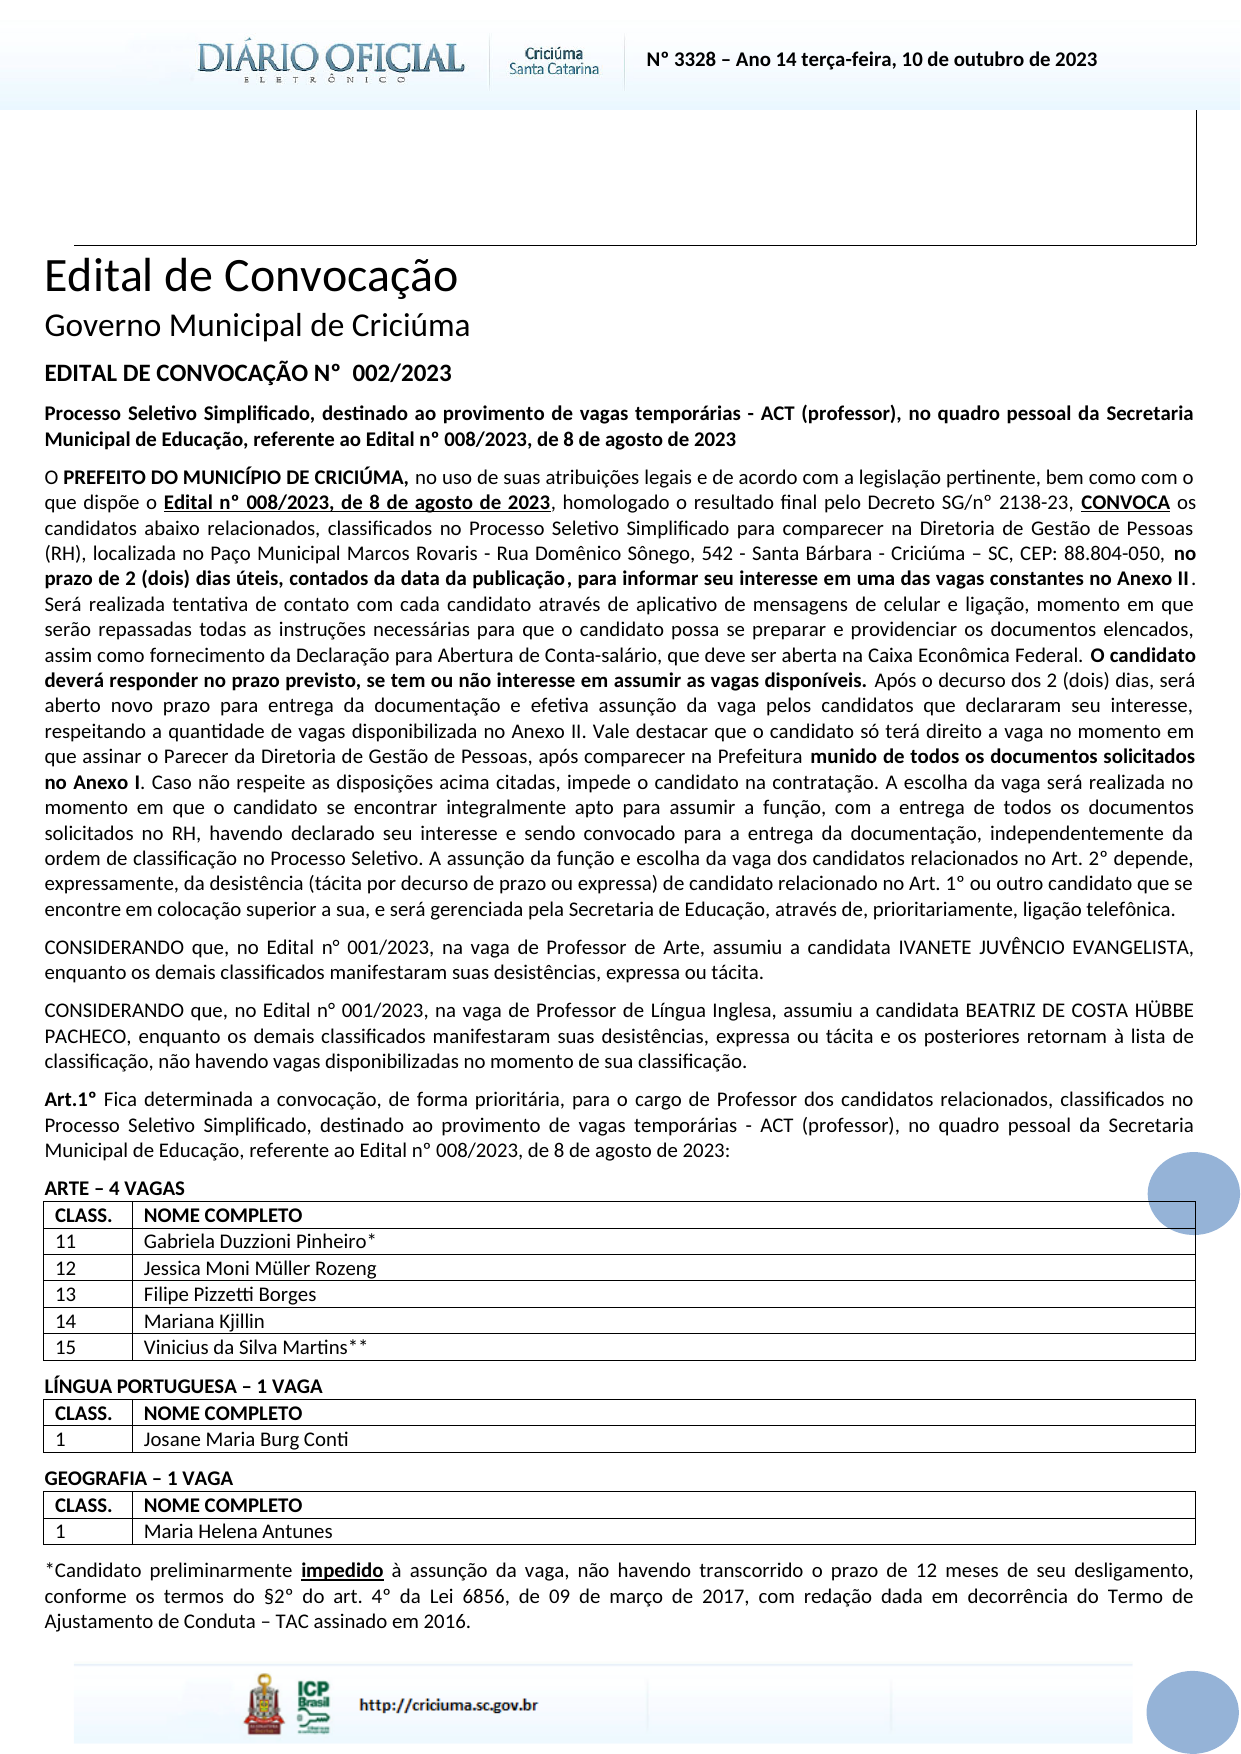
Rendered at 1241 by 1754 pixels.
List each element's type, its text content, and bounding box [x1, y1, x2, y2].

text CONSIDERANDO que, no Edital n° 001/2023, na vaga de Professor de Língua Inglesa, assumiu a candidata BEATRIZ DE COSTA HÜBBE PACHECO, enquanto os demais classificados manifestaram suas desistências, expressa ou tácita e os posteriores retornam à lista de classificação, não havendo vagas disponibilizadas no momento de sua classificação. [44, 998, 1196, 1074]
table_header NOME COMPLETO [133, 1400, 1195, 1425]
table_cell Josane Maria Burg Conti [133, 1426, 1195, 1452]
table_cell 1 [44, 1519, 132, 1544]
table_cell 12 [44, 1255, 132, 1280]
table_cell 15 [44, 1334, 132, 1360]
text EDITAL DE CONVOCAÇÃO Nº 002/2023 [44, 357, 1196, 388]
text *Candidato preliminarmente impedido à assunção da vaga, não havendo transcorrido o prazo de 12 meses de seu desligamento, conforme os termos do §2º do art. 4º da Lei 6856, de 09 de março de 2017, com redação dada em decorrência do Termo de Ajustamento de Conduta – TAC assinado em 2016. [44, 1558, 1196, 1634]
table_header CLASS. [44, 1492, 132, 1517]
text CONSIDERANDO que, no Edital n° 001/2023, na vaga de Professor de Arte, assumiu a candidata IVANETE JUVÊNCIO EVANGELISTA, enquanto os demais classificados manifestaram suas desistências, expressa ou tácita. [44, 934, 1196, 985]
table_cell 11 [44, 1229, 132, 1254]
text ARTE – 4 VAGAS [44, 1176, 1151, 1201]
table_header CLASS. [44, 1202, 132, 1227]
text Edital de Convocação [44, 245, 1196, 304]
text GEOGRAFIA – 1 VAGA [44, 1466, 1196, 1491]
text Processo Seletivo Simplificado, destinado ao provimento de vagas temporárias - ACT (professor), no quadro pessoal da Secretaria Municipal de Educação, referente ao Edital nº 008/2023, de 8 de agosto de 2023 [44, 400, 1196, 451]
text LÍNGUA PORTUGUESA – 1 VAGA [44, 1373, 1196, 1399]
text O PREFEITO DO MUNICÍPIO DE CRICIÚMA, no uso de suas atribuições legais e de acordo com a legislação pertinente, bem como com o que dispõe o Edital nº 008/2023, de 8 de agosto de 2023, homologado o resultado final pelo Decreto SG/nº 2138-23, CONVOCA os candidatos abaixo relacionados, classificados no Processo Seletivo Simplificado para comparecer na Diretoria de Gestão de Pessoas (RH), localizada no Paço Municipal Marcos Rovaris - Rua Domênico Sônego, 542 - Santa Bárbara - Criciúma – SC, CEP: 88.804-050, no prazo de 2 (dois) dias úteis, contados da data da publicação, para informar seu interesse em uma das vagas constantes no Anexo II. Será realizada tentativa de contato com cada candidato através de aplicativo de mensagens de celular e ligação, momento em que serão repassadas todas as instruções necessárias para que o candidato possa se preparar e providenciar os documentos elencados, assim como fornecimento da Declaração para Abertura de Conta-salário, que deve ser aberta na Caixa Econômica Federal. O candidato deverá responder no prazo previsto, se tem ou não interesse em assumir as vagas disponíveis. Após o decurso dos 2 (dois) dias, será aberto novo prazo para entrega da documentação e efetiva assunção da vaga pelos candidatos que declararam seu interesse, respeitando a quantidade de vagas disponibilizada no Anexo II. Vale destacar que o candidato só terá direito a vaga no momento em que assinar o Parecer da Diretoria de Gestão de Pessoas, após comparecer na Prefeitura munido de todos os documentos solicitados no Anexo I. Caso não respeite as disposições acima citadas, impede o candidato na contratação. A escolha da vaga será realizada no momento em que o candidato se encontrar integralmente apto para assumir a função, com a entrega de todos os documentos solicitados no RH, havendo declarado seu interesse e sendo convocado para a entrega da documentação, independentemente da ordem de classificação no Processo Seletivo. A assunção da função e escolha da vaga dos candidatos relacionados no Art. 2º depende, expressamente, da desistência (tácita por decurso de prazo ou expressa) de candidato relacionado no Art. 1º ou outro candidato que se encontre em colocação superior a sua, e será gerenciada pela Secretaria de Educação, através de, prioritariamente, ligação telefônica. [44, 464, 1196, 921]
table_header NOME COMPLETO [133, 1202, 1165, 1227]
table_cell 1 [44, 1426, 132, 1452]
text Governo Municipal de Criciúma [44, 304, 1196, 344]
table_cell Maria Helena Antunes [133, 1519, 1195, 1544]
table_cell Filipe Pizzetti Borges [133, 1281, 1195, 1307]
table_header NOME COMPLETO [133, 1492, 1195, 1517]
table_header CLASS. [44, 1400, 132, 1425]
table_cell Gabriela Duzzioni Pinheiro* [133, 1229, 1195, 1254]
table_cell Vinicius da Silva Martins** [133, 1334, 1195, 1360]
table_cell Mariana Kjillin [133, 1308, 1195, 1333]
table_cell 14 [44, 1308, 132, 1333]
table_cell Jessica Moni Müller Rozeng [133, 1255, 1195, 1280]
text Art.1º Fica determinada a convocação, de forma prioritária, para o cargo de Professor dos candidatos relacionados, classificados no Processo Seletivo Simplificado, destinado ao provimento de vagas temporárias - ACT (professor), no quadro pessoal da Secretaria Municipal de Educação, referente ao Edital nº 008/2023, de 8 de agosto de 2023: [44, 1087, 1196, 1163]
table_cell 13 [44, 1281, 132, 1307]
